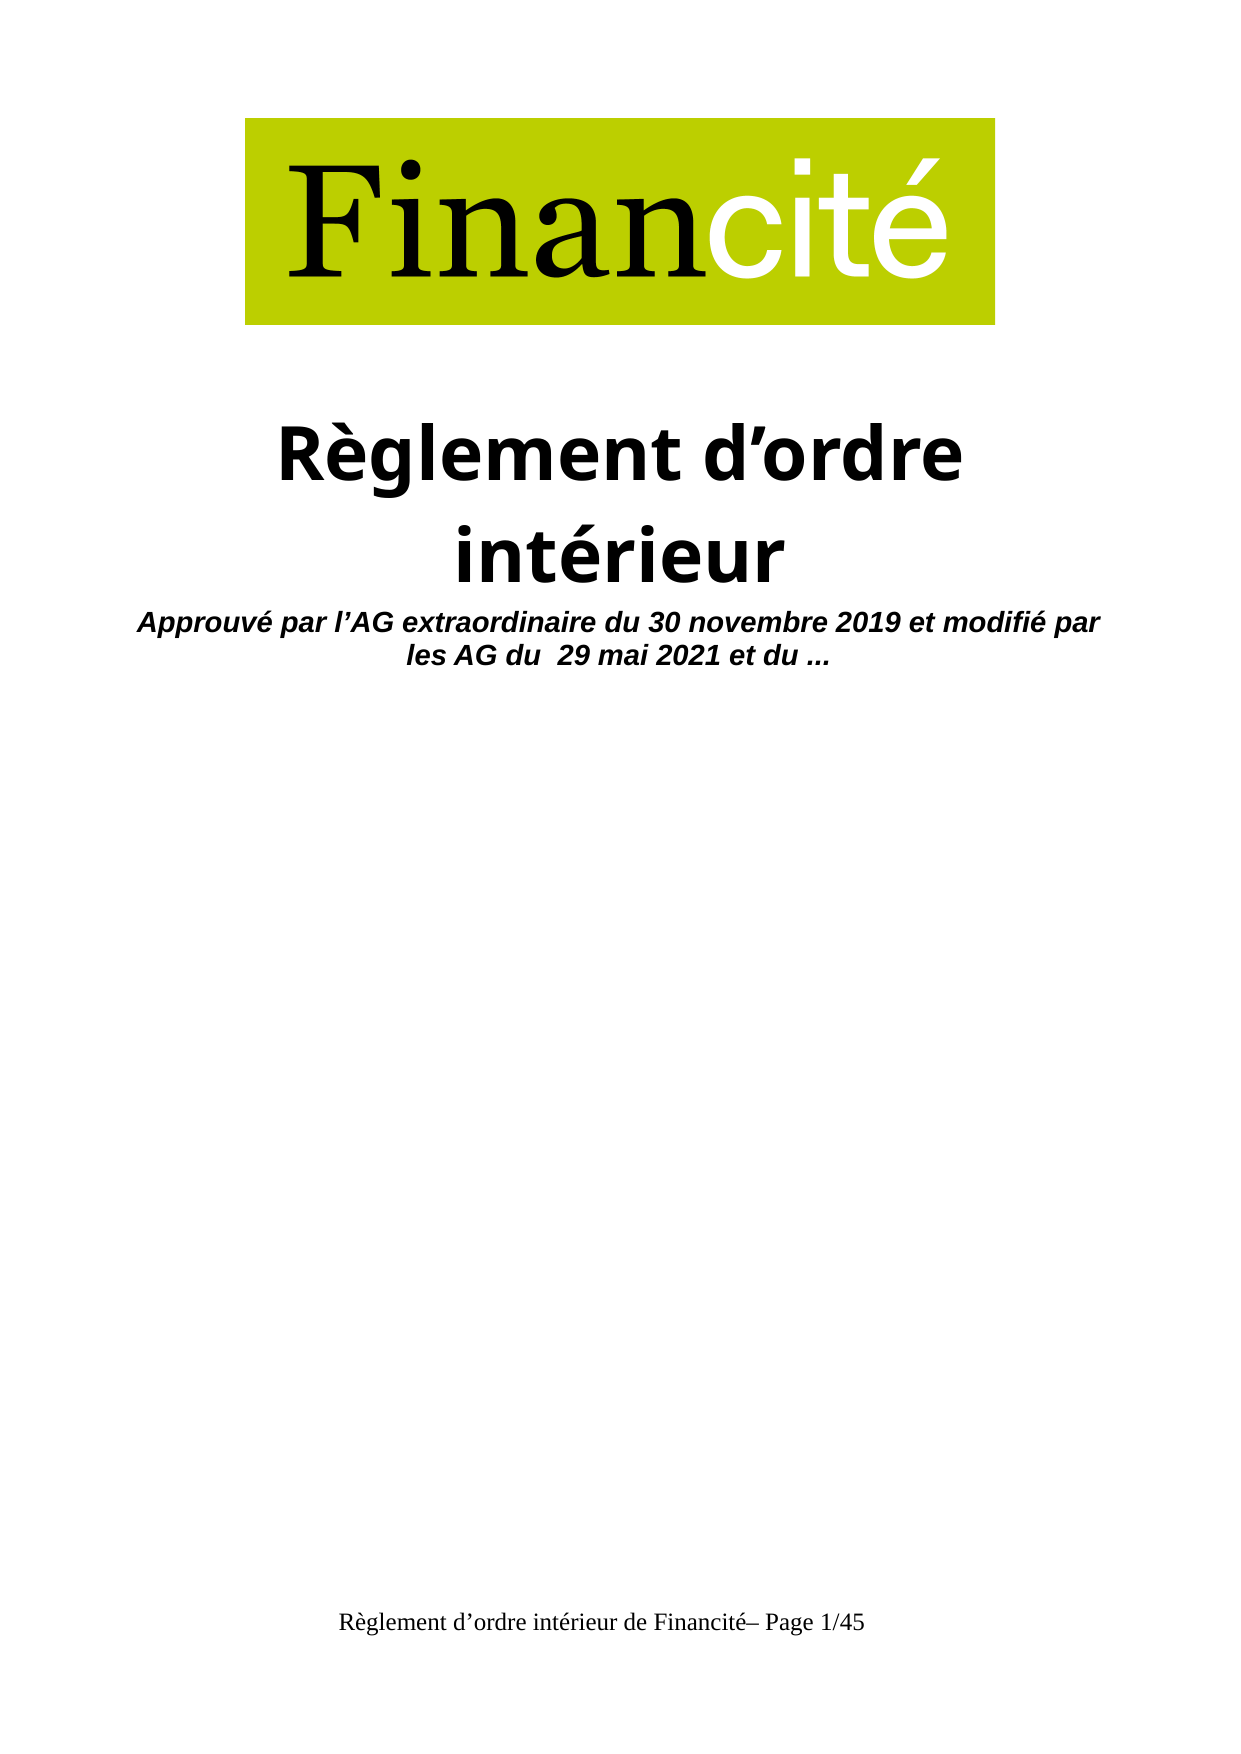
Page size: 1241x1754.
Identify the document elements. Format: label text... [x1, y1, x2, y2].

subtitle Approuvé par l’AG extraordinaire du 30 novembre 2019 et modifié par les AG du 29 mai 2021 et du ... [118, 605, 1122, 672]
picture [245, 118, 995, 325]
title Règlement d’ordre intérieur [118, 400, 1122, 605]
